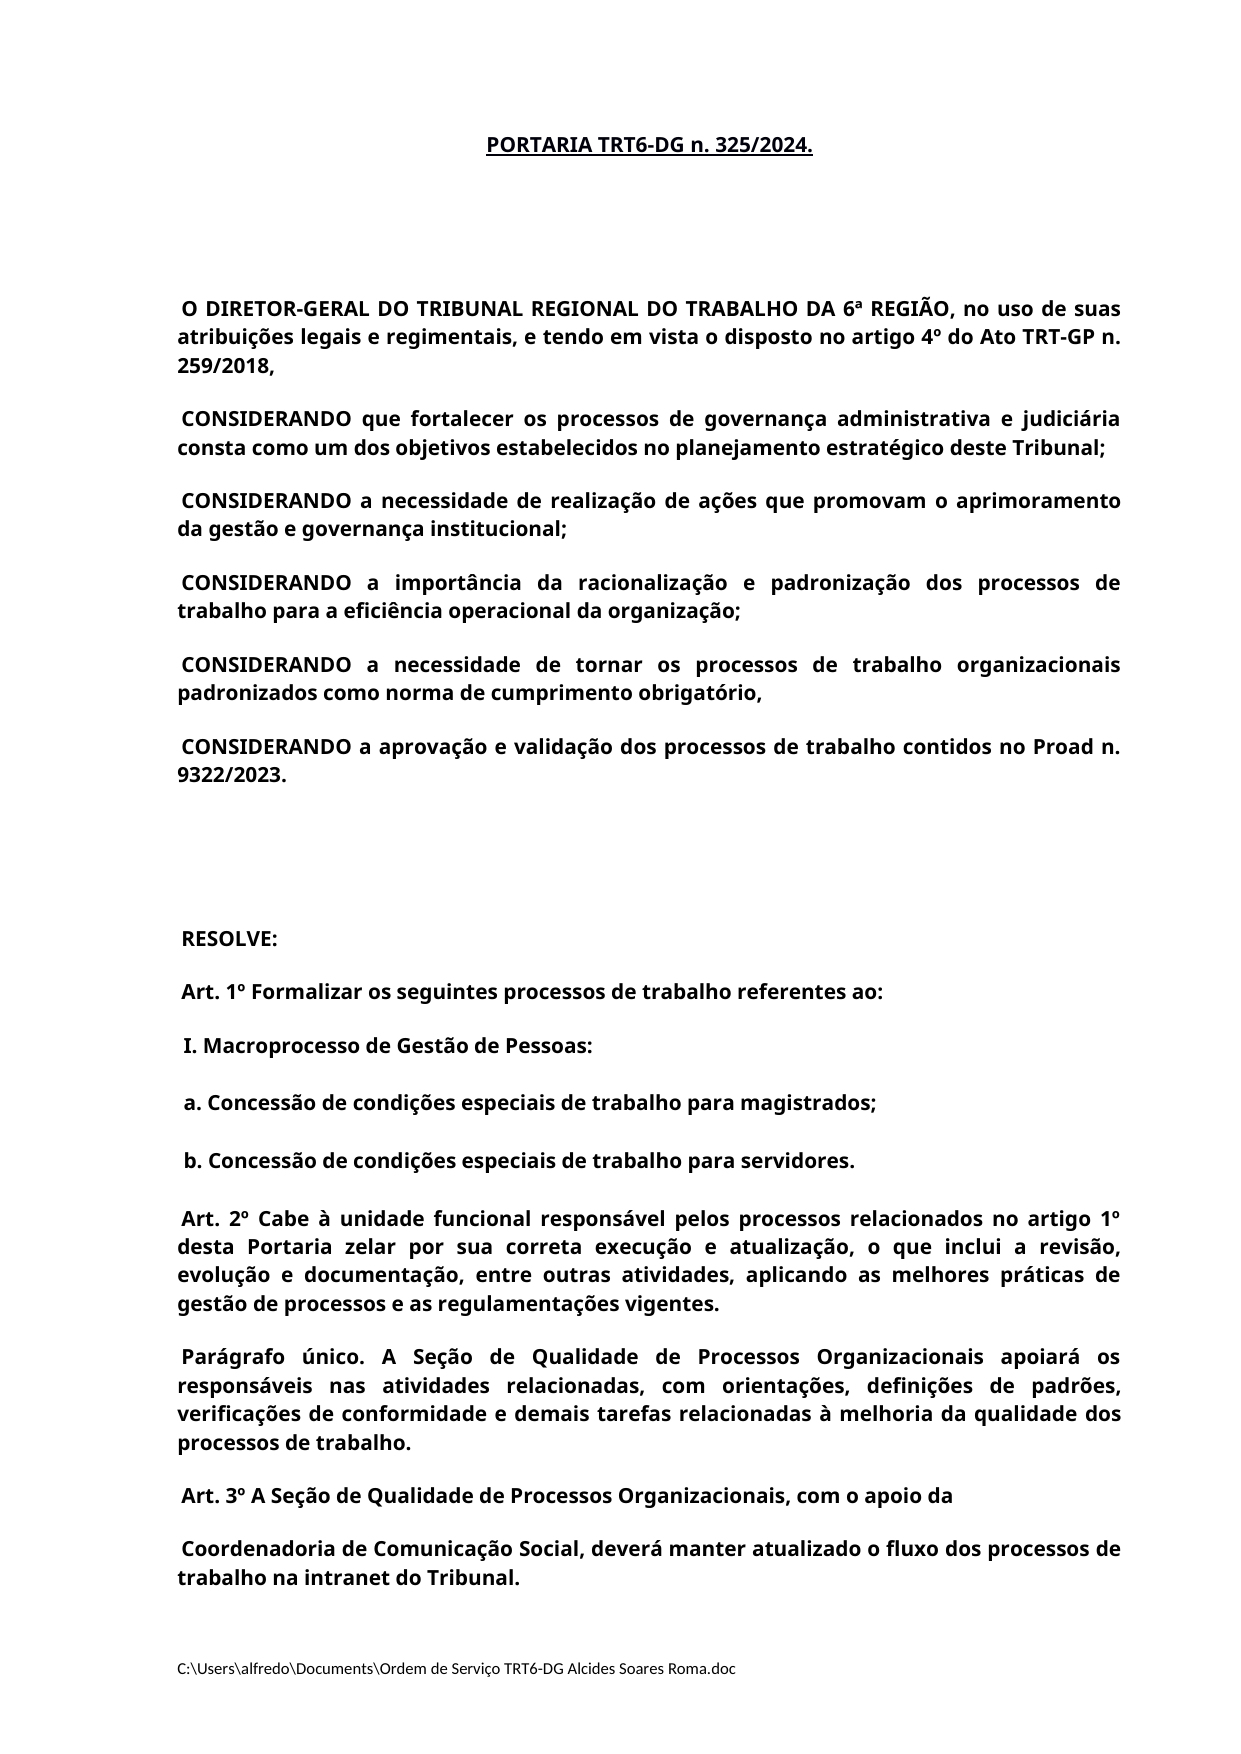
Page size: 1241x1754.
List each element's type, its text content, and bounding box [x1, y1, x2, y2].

subtitle CONSIDERANDO a necessidade de realização de ações que promovam o aprimoramento da gestão e governança institucional; [177, 486, 1122, 543]
subtitle Parágrafo único. A Seção de Qualidade de Processos Organizacionais apoiará os responsáveis nas atividades relacionadas, com orientações, definições de padrões, verificações de conformidade e demais tarefas relacionadas à melhoria da qualidade dos processos de trabalho. [177, 1342, 1122, 1456]
subtitle Art. 1º Formalizar os seguintes processos de trabalho referentes ao: [177, 977, 1122, 1006]
subtitle CONSIDERANDO a importância da racionalização e padronização dos processos de trabalho para a eficiência operacional da organização; [177, 568, 1122, 625]
subtitle CONSIDERANDO a necessidade de tornar os processos de trabalho organizacionais padronizados como norma de cumprimento obrigatório, [177, 650, 1122, 707]
subtitle O DIRETOR-GERAL DO TRIBUNAL REGIONAL DO TRABALHO DA 6ª REGIÃO, no uso de suas atribuições legais e regimentais, e tendo em vista o disposto no artigo 4º do Ato TRT-GP n. 259/2018, [177, 294, 1122, 379]
subtitle Art. 3º A Seção de Qualidade de Processos Organizacionais, com o apoio da [177, 1481, 1122, 1509]
subtitle b. Concessão de condições especiais de trabalho para servidores. [177, 1146, 1122, 1174]
subtitle a. Concessão de condições especiais de trabalho para magistrados; [177, 1088, 1122, 1117]
subtitle Coordenadoria de Comunicação Social, deverá manter atualizado o fluxo dos processos de trabalho na intranet do Tribunal. [177, 1534, 1122, 1591]
subtitle CONSIDERANDO que fortalecer os processos de governança administrativa e judiciária consta como um dos objetivos estabelecidos no planejamento estratégico deste Tribunal; [177, 404, 1122, 461]
subtitle I. Macroprocesso de Gestão de Pessoas: [177, 1031, 1122, 1059]
subtitle CONSIDERANDO a aprovação e validação dos processos de trabalho contidos no Proad n. 9322/2023. [177, 732, 1122, 789]
subtitle RESOLVE: [177, 924, 1122, 952]
subtitle Art. 2º Cabe à unidade funcional responsável pelos processos relacionados no artigo 1º desta Portaria zelar por sua correta execução e atualização, o que inclui a revisão, evolução e documentação, entre outras atividades, aplicando as melhores práticas de gestão de processos e as regulamentações vigentes. [177, 1204, 1122, 1317]
subtitle PORTARIA TRT6-DG n. 325/2024. [177, 129, 1122, 159]
